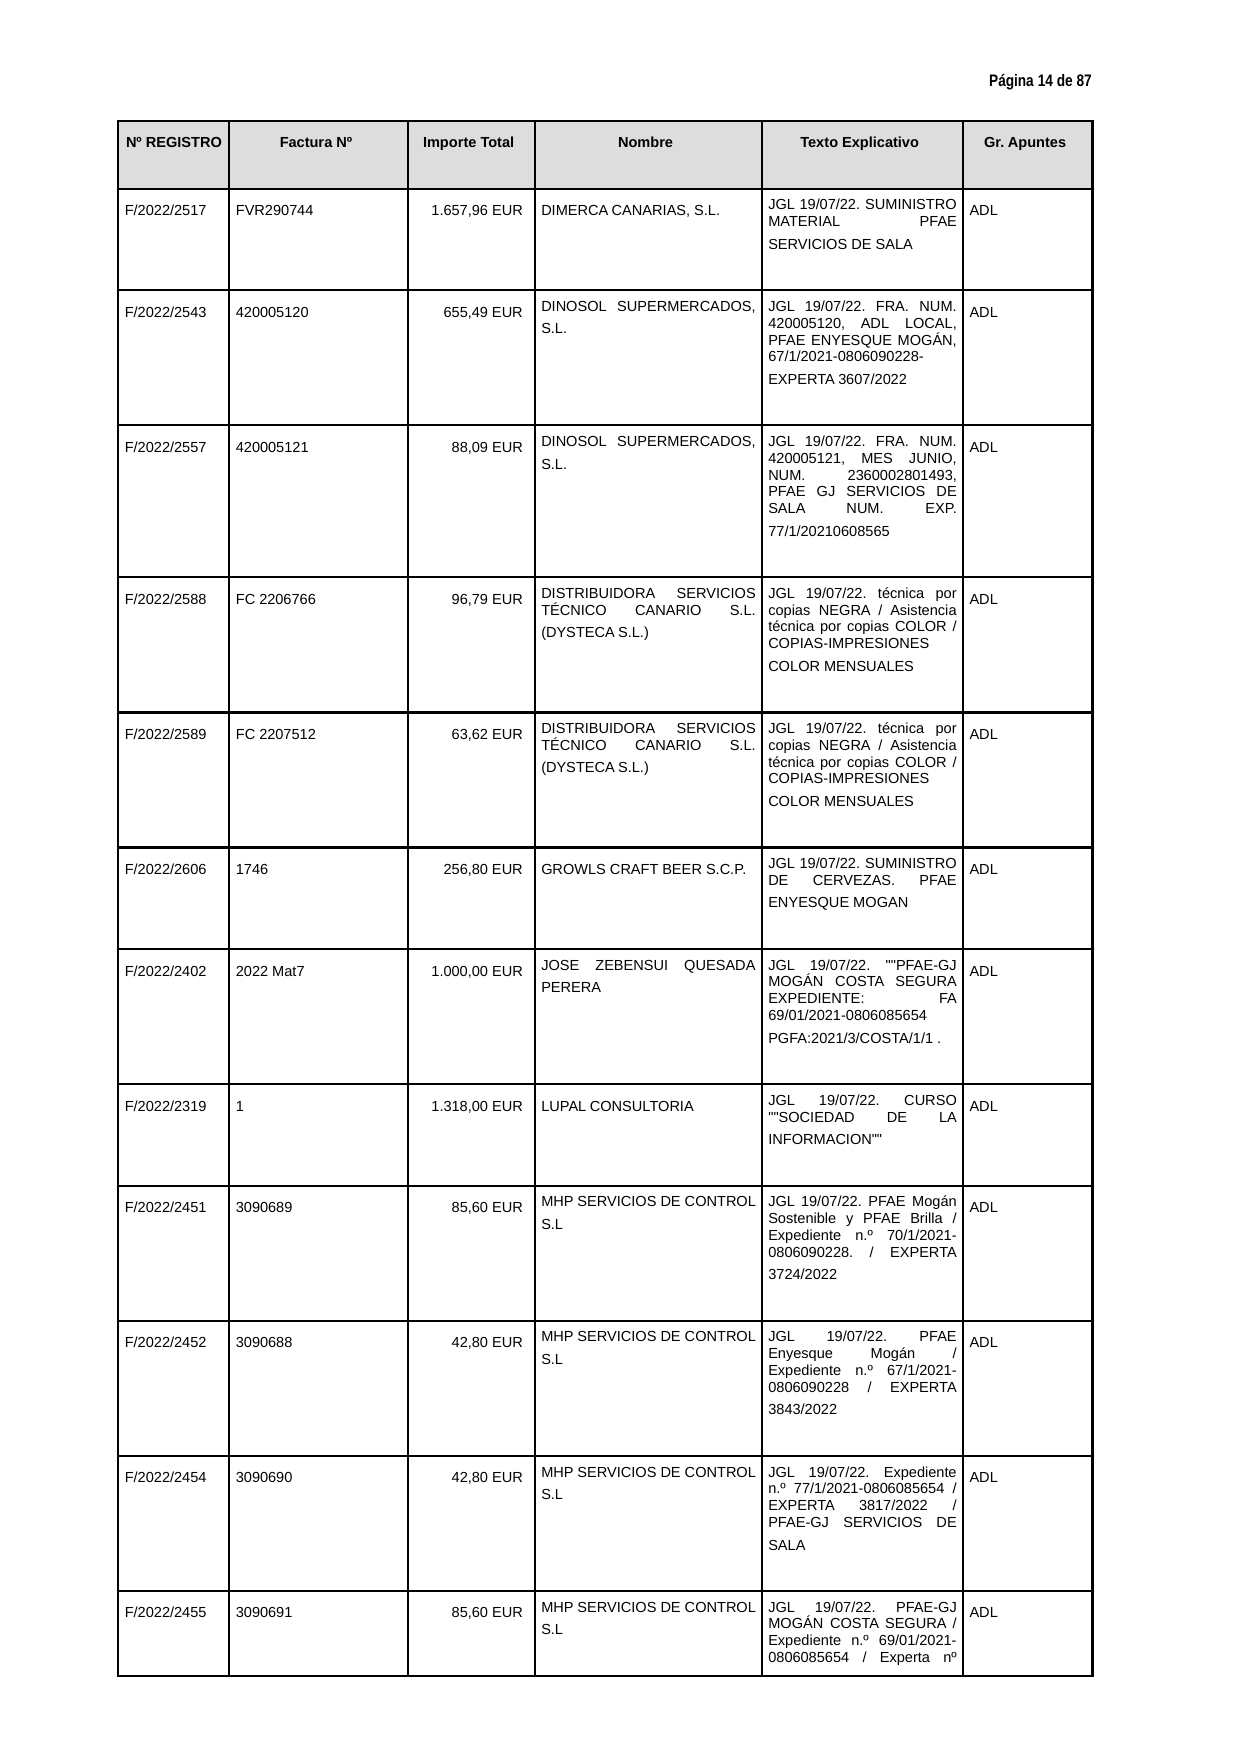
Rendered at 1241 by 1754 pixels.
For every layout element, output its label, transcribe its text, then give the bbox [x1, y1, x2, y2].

table_cell ADL [964, 950, 1091, 1083]
table_cell JOSE ZEBENSUI QUESADA PERERA [536, 950, 761, 1083]
table_cell MHP SERVICIOS DE CONTROL S.L [536, 1592, 761, 1675]
table_header Factura Nº [230, 122, 407, 188]
table_cell ADL [964, 291, 1091, 424]
table_cell JGL 19/07/22. SUMINISTRO MATERIAL PFAE SERVICIOS DE SALA [763, 190, 962, 289]
table_header Nº REGISTRO [119, 122, 228, 188]
table_cell 2022 Mat7 [230, 950, 407, 1083]
table_cell 1 [230, 1085, 407, 1185]
table_cell F/2022/2452 [119, 1322, 228, 1455]
table_cell ADL [964, 714, 1091, 846]
table_cell ADL [964, 1322, 1091, 1455]
table_header Nombre [536, 122, 761, 188]
table_cell DISTRIBUIDORA SERVICIOS TÉCNICO CANARIO S.L. (DYSTECA S.L.) [536, 578, 761, 711]
table_cell F/2022/2454 [119, 1457, 228, 1590]
table_cell 3090689 [230, 1187, 407, 1320]
table_cell F/2022/2319 [119, 1085, 228, 1185]
table_cell ADL [964, 426, 1091, 576]
table_cell 42,80 EUR [409, 1322, 534, 1455]
table_cell F/2022/2606 [119, 849, 228, 948]
table_cell F/2022/2517 [119, 190, 228, 289]
table_cell JGL 19/07/22. CURSO ""SOCIEDAD DE LA INFORMACION"" [763, 1085, 962, 1185]
table_cell F/2022/2557 [119, 426, 228, 576]
table_cell JGL 19/07/22. PFAE-GJ MOGÁN COSTA SEGURA / Expediente n.º 69/01/2021-0806085654 / Experta nº [763, 1592, 962, 1675]
table_cell F/2022/2588 [119, 578, 228, 711]
table_cell 85,60 EUR [409, 1187, 534, 1320]
table_cell ADL [964, 849, 1091, 948]
table_cell ADL [964, 1592, 1091, 1675]
table_cell F/2022/2455 [119, 1592, 228, 1675]
table_cell F/2022/2543 [119, 291, 228, 424]
table_cell 1.318,00 EUR [409, 1085, 534, 1185]
table_cell F/2022/2451 [119, 1187, 228, 1320]
table_cell DINOSOL SUPERMERCADOS, S.L. [536, 291, 761, 424]
table_cell JGL 19/07/22. SUMINISTRO DE CERVEZAS. PFAE ENYESQUE MOGAN [763, 849, 962, 948]
table_cell MHP SERVICIOS DE CONTROL S.L [536, 1187, 761, 1320]
table_cell MHP SERVICIOS DE CONTROL S.L [536, 1457, 761, 1590]
table_cell ADL [964, 1085, 1091, 1185]
table_cell JGL 19/07/22. PFAE Mogán Sostenible y PFAE Brilla / Expediente n.º 70/1/2021-0806090228. / EXPERTA 3724/2022 [763, 1187, 962, 1320]
table_cell ADL [964, 578, 1091, 711]
table_cell 63,62 EUR [409, 714, 534, 846]
table_cell FC 2206766 [230, 578, 407, 711]
table_cell 88,09 EUR [409, 426, 534, 576]
table_cell F/2022/2402 [119, 950, 228, 1083]
table_cell 3090690 [230, 1457, 407, 1590]
table_cell F/2022/2589 [119, 714, 228, 846]
table_cell JGL 19/07/22. ""PFAE-GJ MOGÁN COSTA SEGURA EXPEDIENTE: FA 69/01/2021-0806085654 PGFA:2021/3/COSTA/1/1 . [763, 950, 962, 1083]
table_cell DISTRIBUIDORA SERVICIOS TÉCNICO CANARIO S.L. (DYSTECA S.L.) [536, 714, 761, 846]
table_cell 1746 [230, 849, 407, 948]
table_cell JGL 19/07/22. técnica por copias NEGRA / Asistencia técnica por copias COLOR / COPIAS-IMPRESIONES COLOR MENSUALES [763, 578, 962, 711]
table_cell LUPAL CONSULTORIA [536, 1085, 761, 1185]
table_cell ADL [964, 1457, 1091, 1590]
table_cell JGL 19/07/22. PFAE Enyesque Mogán / Expediente n.º 67/1/2021- 0806090228 / EXPERTA 3843/2022 [763, 1322, 962, 1455]
table_header Gr. Apuntes [964, 122, 1091, 188]
table_cell 655,49 EUR [409, 291, 534, 424]
table_cell 420005121 [230, 426, 407, 576]
table_cell MHP SERVICIOS DE CONTROL S.L [536, 1322, 761, 1455]
table_cell 256,80 EUR [409, 849, 534, 948]
table_cell JGL 19/07/22. técnica por copias NEGRA / Asistencia técnica por copias COLOR / COPIAS-IMPRESIONES COLOR MENSUALES [763, 714, 962, 846]
table_header Importe Total [409, 122, 534, 188]
table_cell JGL 19/07/22. FRA. NUM. 420005120, ADL LOCAL, PFAE ENYESQUE MOGÁN, 67/1/2021-0806090228- EXPERTA 3607/2022 [763, 291, 962, 424]
table_cell DIMERCA CANARIAS, S.L. [536, 190, 761, 289]
table_cell 1.000,00 EUR [409, 950, 534, 1083]
table_cell 85,60 EUR [409, 1592, 534, 1675]
table_cell ADL [964, 1187, 1091, 1320]
table_cell 1.657,96 EUR [409, 190, 534, 289]
table_cell JGL 19/07/22. Expediente n.º 77/1/2021-0806085654 / EXPERTA 3817/2022 / PFAE-GJ SERVICIOS DE SALA [763, 1457, 962, 1590]
table_header Texto Explicativo [763, 122, 962, 188]
table_cell FC 2207512 [230, 714, 407, 846]
table_cell JGL 19/07/22. FRA. NUM. 420005121, MES JUNIO, NUM. 2360002801493, PFAE GJ SERVICIOS DE SALA NUM. EXP. 77/1/20210608565 [763, 426, 962, 576]
table_cell ADL [964, 190, 1091, 289]
table_cell 3090691 [230, 1592, 407, 1675]
table_cell 3090688 [230, 1322, 407, 1455]
table_cell 96,79 EUR [409, 578, 534, 711]
table_cell DINOSOL SUPERMERCADOS, S.L. [536, 426, 761, 576]
table_cell 420005120 [230, 291, 407, 424]
table_cell 42,80 EUR [409, 1457, 534, 1590]
table_cell GROWLS CRAFT BEER S.C.P. [536, 849, 761, 948]
table_cell FVR290744 [230, 190, 407, 289]
